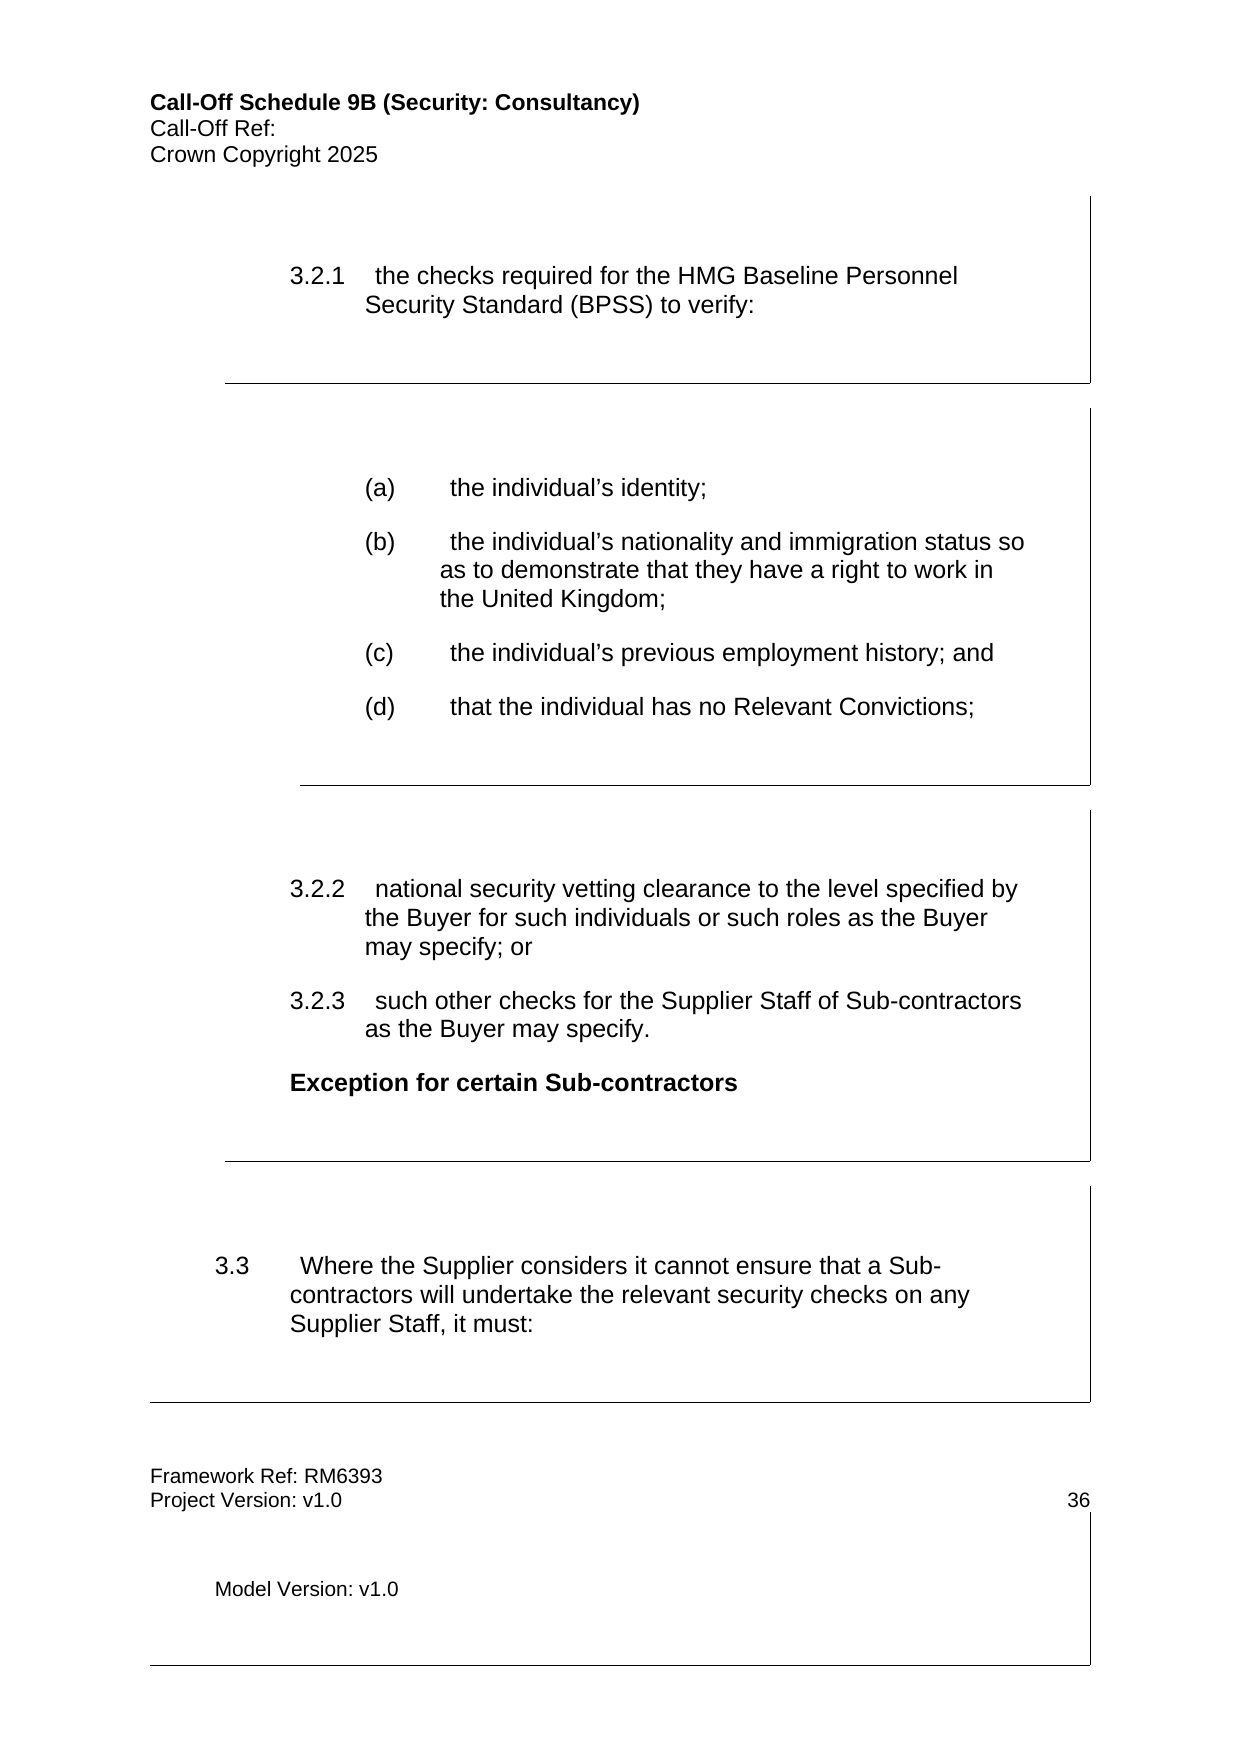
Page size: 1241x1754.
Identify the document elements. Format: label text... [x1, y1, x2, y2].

list the checks required for the HMG Baseline Personnel Security Standard (BPSS) to verify: [225, 196, 1090, 383]
list national security vetting clearance to the level specified by the Buyer for such individuals or such roles as the Buyer may specify; or [225, 810, 1090, 921]
list the individual’s previous employment history; and [300, 573, 1090, 627]
list the individual’s nationality and immigration status so as to demonstrate that they have a right to work in the United Kingdom; [300, 462, 1090, 573]
text Exception for certain Sub-contractors [225, 1003, 1090, 1161]
list the individual’s identity; [300, 408, 1090, 462]
list such other checks for the Supplier Staff of Sub-contractors as the Buyer may specify. [225, 921, 1090, 1003]
list that the individual has no Relevant Convictions; [300, 627, 1090, 785]
list Where the Supplier considers it cannot ensure that a Sub-contractors will undertake the relevant security checks on any Supplier Staff, it must: [150, 1186, 1090, 1402]
